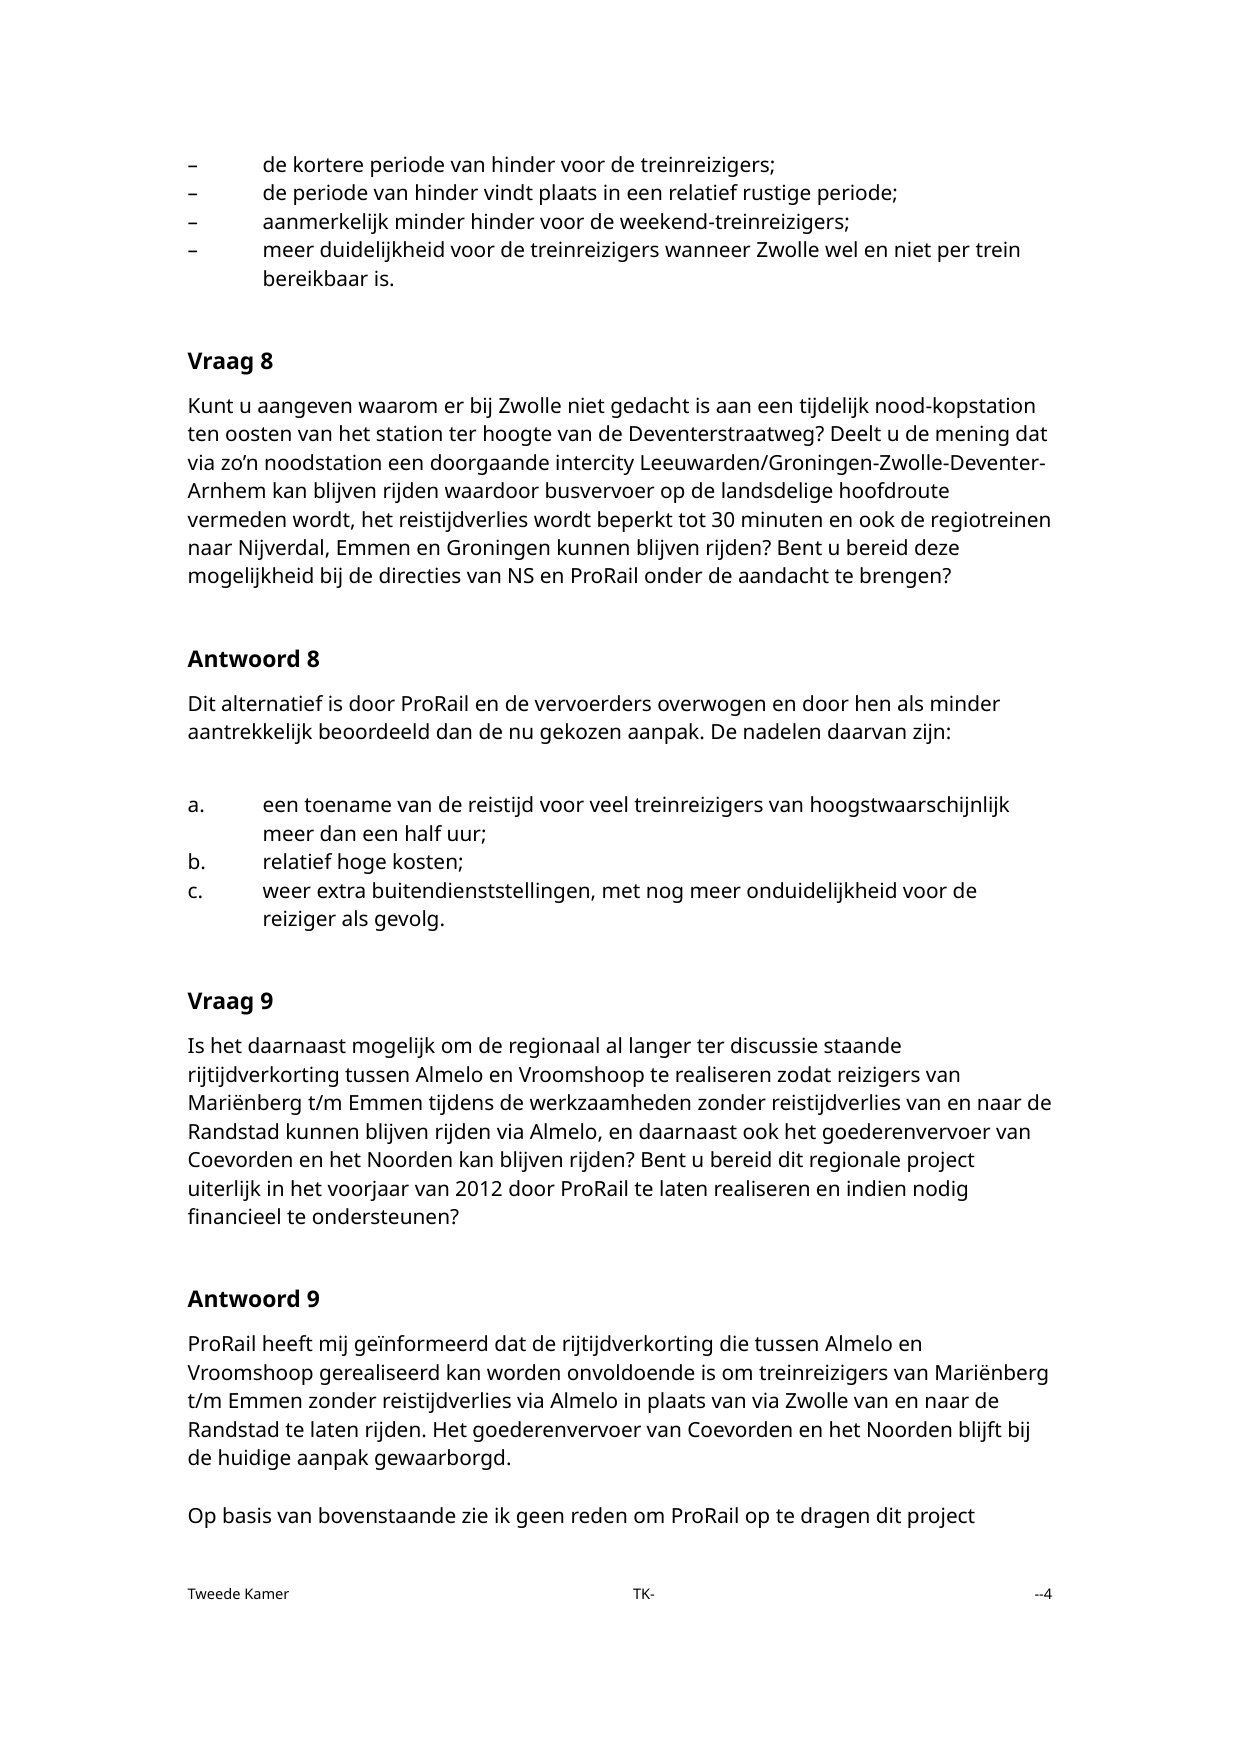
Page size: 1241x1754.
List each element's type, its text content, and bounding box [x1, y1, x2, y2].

text Op basis van bovenstaande zie ik geen reden om ProRail op te dragen dit project [187, 1502, 1053, 1530]
subtitle Antwoord 9 [187, 1283, 1053, 1314]
list een toename van de reistijd voor veel treinreizigers van hoogstwaarschijnlijk meer dan een half uur; [187, 791, 1053, 847]
text Kunt u aangeven waarom er bij Zwolle niet gedacht is aan een tijdelijk nood-kopstation ten oosten van het station ter hoogte van de Deventerstraatweg? Deelt u de mening dat via zo’n noodstation een doorgaande intercity Leeuwarden/Groningen-Zwolle-Deventer-Arnhem kan blijven rijden waardoor busvervoer op de landsdelige hoofdroute vermeden wordt, het reistijdverlies wordt beperkt tot 30 minuten en ook de regiotreinen naar Nijverdal, Emmen en Groningen kunnen blijven rijden? Bent u bereid deze mogelijkheid bij de directies van NS en ProRail onder de aandacht te brengen? [187, 391, 1053, 590]
text Is het daarnaast mogelijk om de regionaal al langer ter discussie staande rijtijdverkorting tussen Almelo en Vroomshoop te realiseren zodat reizigers van Mariënberg t/m Emmen tijdens de werkzaamheden zonder reistijdverlies van en naar de Randstad kunnen blijven rijden via Almelo, en daarnaast ook het goederenvervoer van Coevorden en het Noorden kan blijven rijden? Bent u bereid dit regionale project uiterlijk in het voorjaar van 2012 door ProRail te laten realiseren en indien nodig financieel te ondersteunen? [187, 1032, 1053, 1231]
list meer duidelijkheid voor de treinreizigers wanneer Zwolle wel en niet per trein bereikbaar is. [187, 235, 1053, 292]
list de kortere periode van hinder voor de treinreizigers; [187, 150, 1053, 178]
text Dit alternatief is door ProRail en de vervoerders overwogen en door hen als minder aantrekkelijk beoordeeld dan de nu gekozen aanpak. De nadelen daarvan zijn: [187, 689, 1053, 746]
list relatief hoge kosten; [187, 847, 1053, 876]
subtitle Vraag 9 [187, 985, 1053, 1017]
list aanmerkelijk minder hinder voor de weekend-treinreizigers; [187, 207, 1053, 235]
list weer extra buitendienststellingen, met nog meer onduidelijkheid voor de reiziger als gevolg. [187, 876, 1053, 933]
subtitle Antwoord 8 [187, 642, 1053, 674]
text ProRail heeft mij geïnformeerd dat de rijtijdverkorting die tussen Almelo en Vroomshoop gerealiseerd kan worden onvoldoende is om treinreizigers van Mariënberg t/m Emmen zonder reistijdverlies via Almelo in plaats van via Zwolle van en naar de Randstad te laten rijden. Het goederenvervoer van Coevorden en het Noorden blijft bij de huidige aanpak gewaarborgd. [187, 1329, 1053, 1472]
subtitle Vraag 8 [187, 345, 1053, 376]
list de periode van hinder vindt plaats in een relatief rustige periode; [187, 178, 1053, 207]
